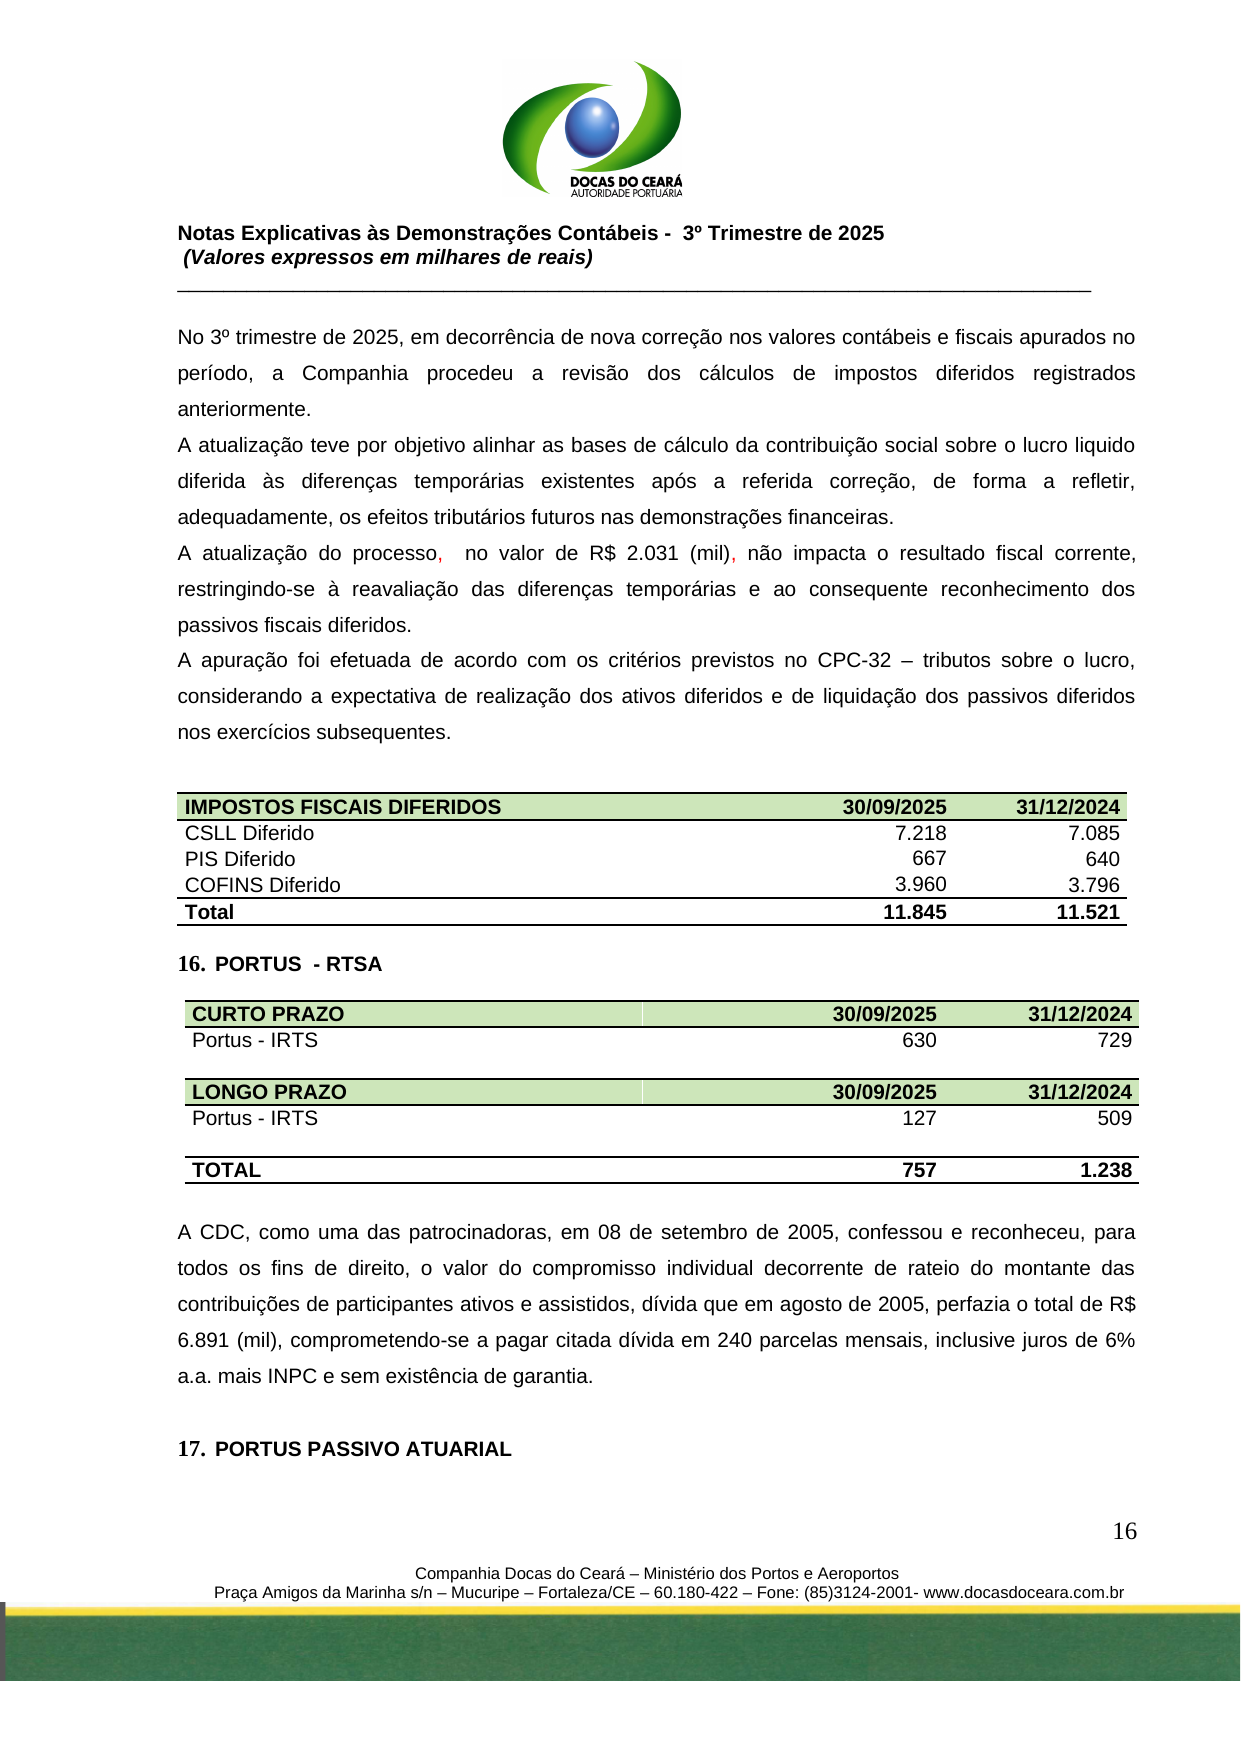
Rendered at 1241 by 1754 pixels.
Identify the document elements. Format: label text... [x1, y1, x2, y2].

table_cell [643, 1080, 749, 1104]
table_cell 7.085 [954, 821, 1127, 845]
table_cell 509 [944, 1106, 1139, 1130]
table_cell Total [177, 899, 526, 924]
table_cell [526, 870, 632, 897]
table_cell [944, 1130, 1139, 1156]
table_cell [749, 1130, 944, 1156]
table_cell Portus - IRTS [185, 1028, 536, 1052]
table_cell [632, 845, 738, 870]
table_header [536, 1002, 642, 1026]
table_cell LONGO PRAZO [185, 1080, 536, 1104]
list PORTUS - RTSA [177, 950, 1137, 976]
table_cell [643, 1028, 749, 1052]
table_cell 7.218 [738, 821, 954, 845]
table_cell [749, 1052, 944, 1078]
table_header 30/09/2025 [816, 794, 954, 819]
table_cell 667 [738, 845, 954, 870]
table_cell 11.521 [954, 899, 1127, 924]
table_cell [643, 1052, 749, 1078]
table_cell 630 [749, 1028, 944, 1052]
table_cell [536, 1028, 642, 1052]
table_header 30/09/2025 [749, 1002, 944, 1026]
table_cell TOTAL [185, 1158, 536, 1182]
table_cell 729 [944, 1028, 1139, 1052]
table_cell COFINS Diferido [177, 870, 526, 897]
table_header CURTO PRAZO [185, 1002, 536, 1026]
table_cell 640 [954, 845, 1127, 870]
table_cell [536, 1080, 642, 1104]
text A atualização do processo, no valor de R$ 2.031 (mil), não impacta o resultado fiscal corrente, restringindo-se à reavaliação das diferenças temporárias e ao consequente reconhecimento dos passivos fiscais diferidos. [177, 541, 1137, 636]
table_cell 11.845 [738, 899, 954, 924]
table_header 31/12/2024 [954, 794, 1127, 819]
table_cell [185, 1130, 536, 1156]
table_cell 31/12/2024 [944, 1080, 1139, 1104]
table_cell 3.796 [954, 870, 1127, 897]
table_cell [643, 1130, 749, 1156]
table_cell [643, 1106, 749, 1130]
table_cell [643, 1158, 749, 1182]
table_cell 1.238 [944, 1158, 1139, 1182]
table_cell [536, 1106, 642, 1130]
table_cell PIS Diferido [177, 845, 526, 870]
table_cell [944, 1052, 1139, 1078]
table_header 31/12/2024 [944, 1002, 1139, 1026]
text A atualização teve por objetivo alinhar as bases de cálculo da contribuição social sobre o lucro liquido diferida às diferenças temporárias existentes após a referida correção, de forma a refletir, adequadamente, os efeitos tributários futuros nas demonstrações financeiras. [177, 433, 1137, 528]
table_cell [632, 870, 738, 897]
list PORTUS PASSIVO ATUARIAL [177, 1435, 1137, 1462]
table_cell 30/09/2025 [749, 1080, 944, 1104]
table_cell [185, 1052, 536, 1078]
table_cell [536, 1052, 642, 1078]
table_cell [632, 821, 738, 845]
table_cell Portus - IRTS [185, 1106, 536, 1130]
table_cell 757 [749, 1158, 944, 1182]
table_cell [536, 1130, 642, 1156]
table_cell 3.960 [738, 870, 954, 897]
text A apuração foi efetuada de acordo com os critérios previstos no CPC-32 – tributos sobre o lucro, considerando a expectativa de realização dos ativos diferidos e de liquidação dos passivos diferidos nos exercícios subsequentes. [177, 648, 1137, 744]
text No 3º trimestre de 2025, em decorrência de nova correção nos valores contábeis e fiscais apurados no período, a Companhia procedeu a revisão dos cálculos de impostos diferidos registrados anteriormente. [177, 325, 1137, 421]
table_cell CSLL Diferido [177, 821, 526, 845]
table_cell [526, 845, 632, 870]
table_cell [632, 899, 738, 924]
table_cell [526, 821, 632, 845]
table_header [643, 1002, 749, 1026]
table_cell [526, 899, 632, 924]
table_header IMPOSTOS FISCAIS DIFERIDOS [177, 794, 816, 819]
table_cell [536, 1158, 642, 1182]
table_cell 127 [749, 1106, 944, 1130]
text A CDC, como uma das patrocinadoras, em 08 de setembro de 2005, confessou e reconheceu, para todos os fins de direito, o valor do compromisso individual decorrente de rateio do montante das contribuições de participantes ativos e assistidos, dívida que em agosto de 2005, perfazia o total de R$ 6.891 (mil), comprometendo-se a pagar citada dívida em 240 parcelas mensais, inclusive juros de 6% a.a. mais INPC e sem existência de garantia. [177, 1220, 1137, 1387]
